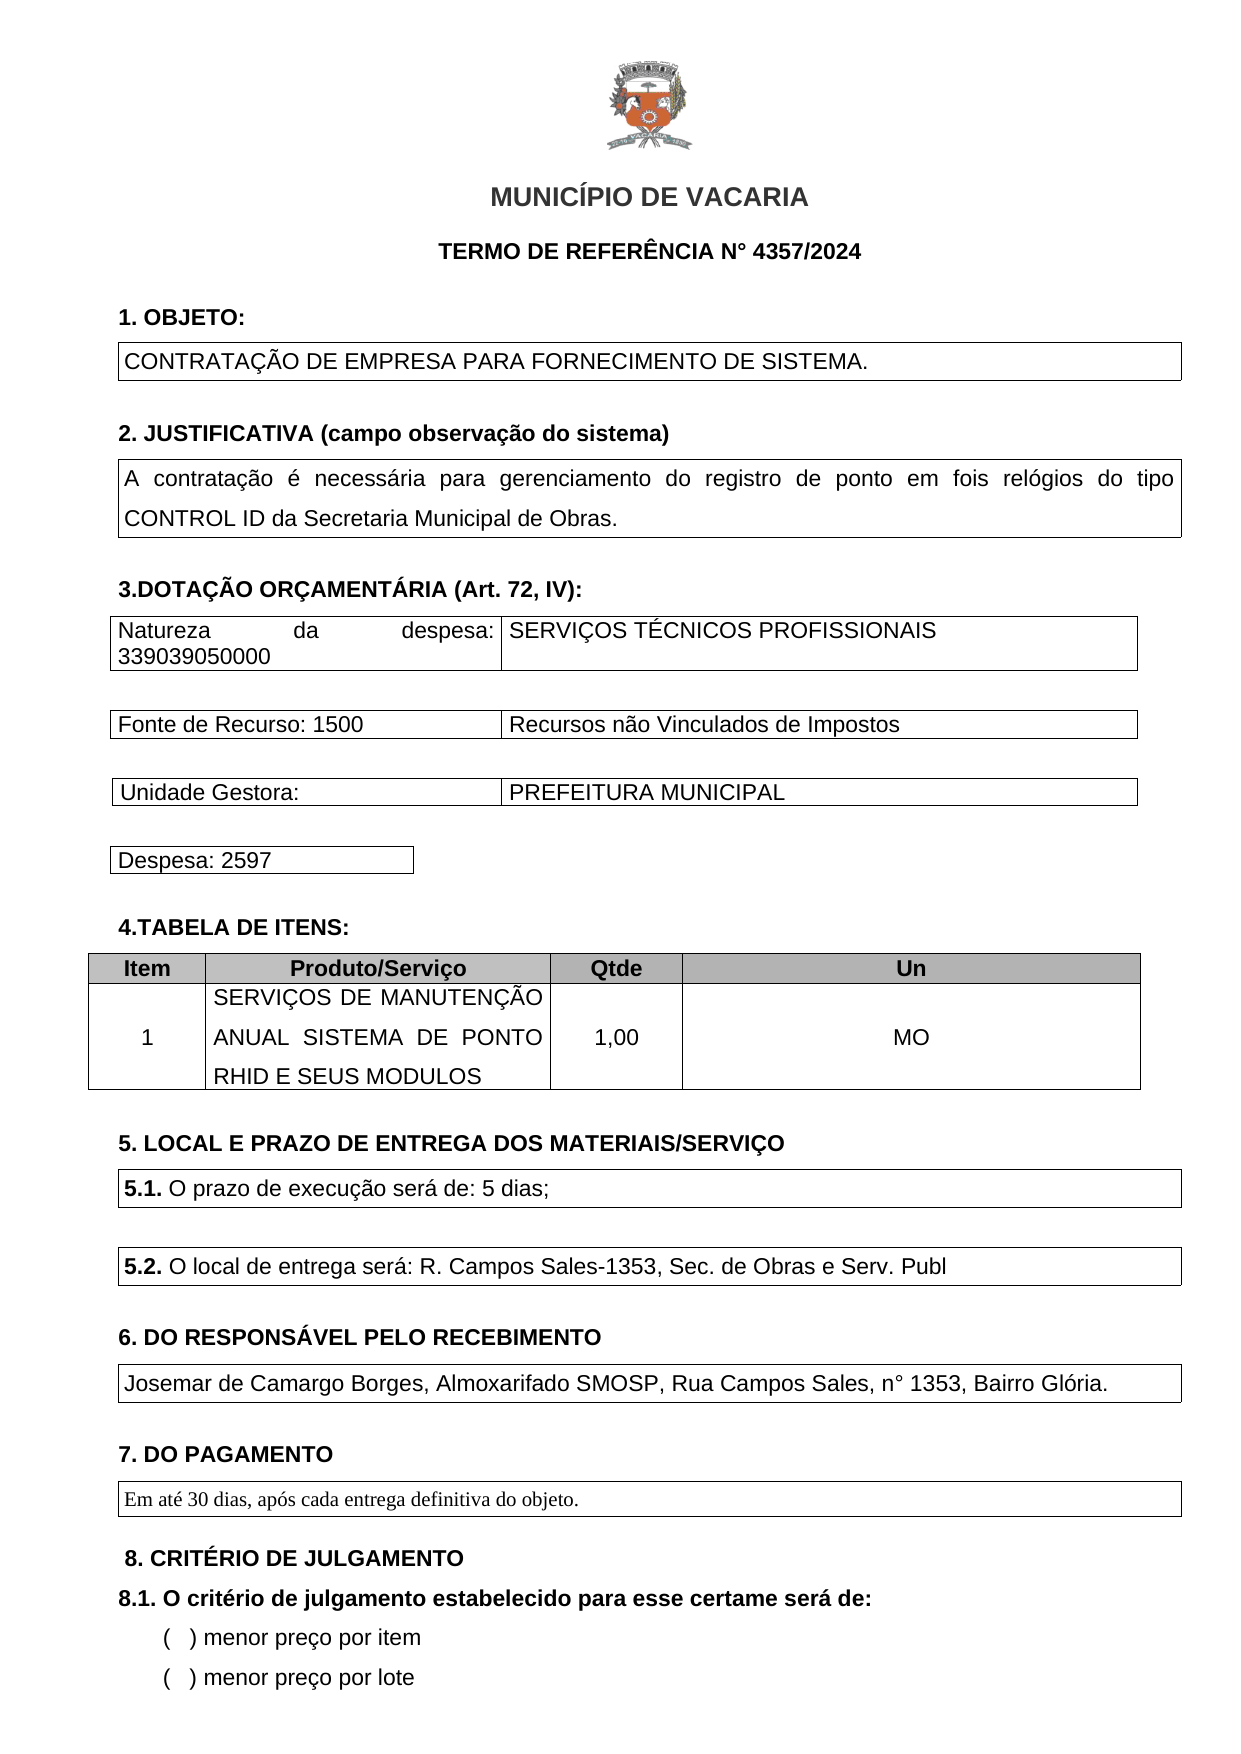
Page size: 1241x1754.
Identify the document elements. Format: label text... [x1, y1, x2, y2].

table_header Em até 30 dias, após cada entrega definitiva do objeto. [119, 1482, 1181, 1516]
table_cell 1,00 [551, 984, 682, 1089]
table_cell MO [683, 984, 1140, 1089]
table_cell SERVIÇOS DE MANUTENÇÃO ANUAL SISTEMA DE PONTO RHID E SEUS MODULOS [206, 984, 550, 1089]
text ( ) menor preço por item [118, 1624, 1181, 1651]
text TERMO DE REFERÊNCIA N° 4357/2024 [118, 238, 1181, 264]
list 5. LOCAL E PRAZO DE ENTREGA DOS MATERIAIS/SERVIÇO [118, 1130, 1181, 1156]
table_header Fonte de Recurso: 1500 [111, 711, 501, 737]
table_header 5.1. O prazo de execução será de: 5 dias; [119, 1170, 1181, 1207]
list 6. DO RESPONSÁVEL PELO RECEBIMENTO [118, 1324, 1181, 1351]
table_header PREFEITURA MUNICIPAL [502, 779, 1137, 805]
table_header Recursos não Vinculados de Impostos [502, 711, 1137, 737]
table_header A contratação é necessária para gerenciamento do registro de ponto em fois relógios do tipo CONTROL ID da Secretaria Municipal de Obras. [119, 460, 1181, 537]
table_header Un [683, 954, 1140, 983]
list 4.TABELA DE ITENS: [118, 914, 1181, 940]
list 2. JUSTIFICATIVA (campo observação do sistema) [118, 420, 1181, 446]
table_header Natureza da despesa: 339039050000 [111, 617, 501, 669]
text 8. CRITÉRIO DE JULGAMENTO [118, 1545, 1181, 1572]
table_header SERVIÇOS TÉCNICOS PROFISSIONAIS [502, 617, 1137, 669]
table_header Qtde [551, 954, 682, 983]
list 3.DOTAÇÃO ORÇAMENTÁRIA (Art. 72, IV): [118, 576, 1181, 603]
picture [606, 60, 693, 150]
table_header Josemar de Camargo Borges, Almoxarifado SMOSP, Rua Campos Sales, n° 1353, Bairro Glória. [119, 1365, 1181, 1402]
text ( ) menor preço por lote [118, 1664, 1181, 1690]
list 7. DO PAGAMENTO [118, 1441, 1181, 1468]
table_header Despesa: 2597 [111, 847, 413, 873]
table_header Item [89, 954, 205, 983]
table_header 5.2. O local de entrega será: R. Campos Sales-1353, Sec. de Obras e Serv. Publ [119, 1248, 1181, 1285]
table_cell 1 [89, 984, 205, 1089]
text 8.1. O critério de julgamento estabelecido para esse certame será de: [118, 1585, 1181, 1611]
table_header Unidade Gestora: [113, 779, 501, 805]
table_header Produto/Serviço [206, 954, 550, 983]
text 1. OBJETO: [118, 303, 1181, 330]
table_header CONTRATAÇÃO DE EMPRESA PARA FORNECIMENTO DE SISTEMA. [119, 343, 1181, 380]
